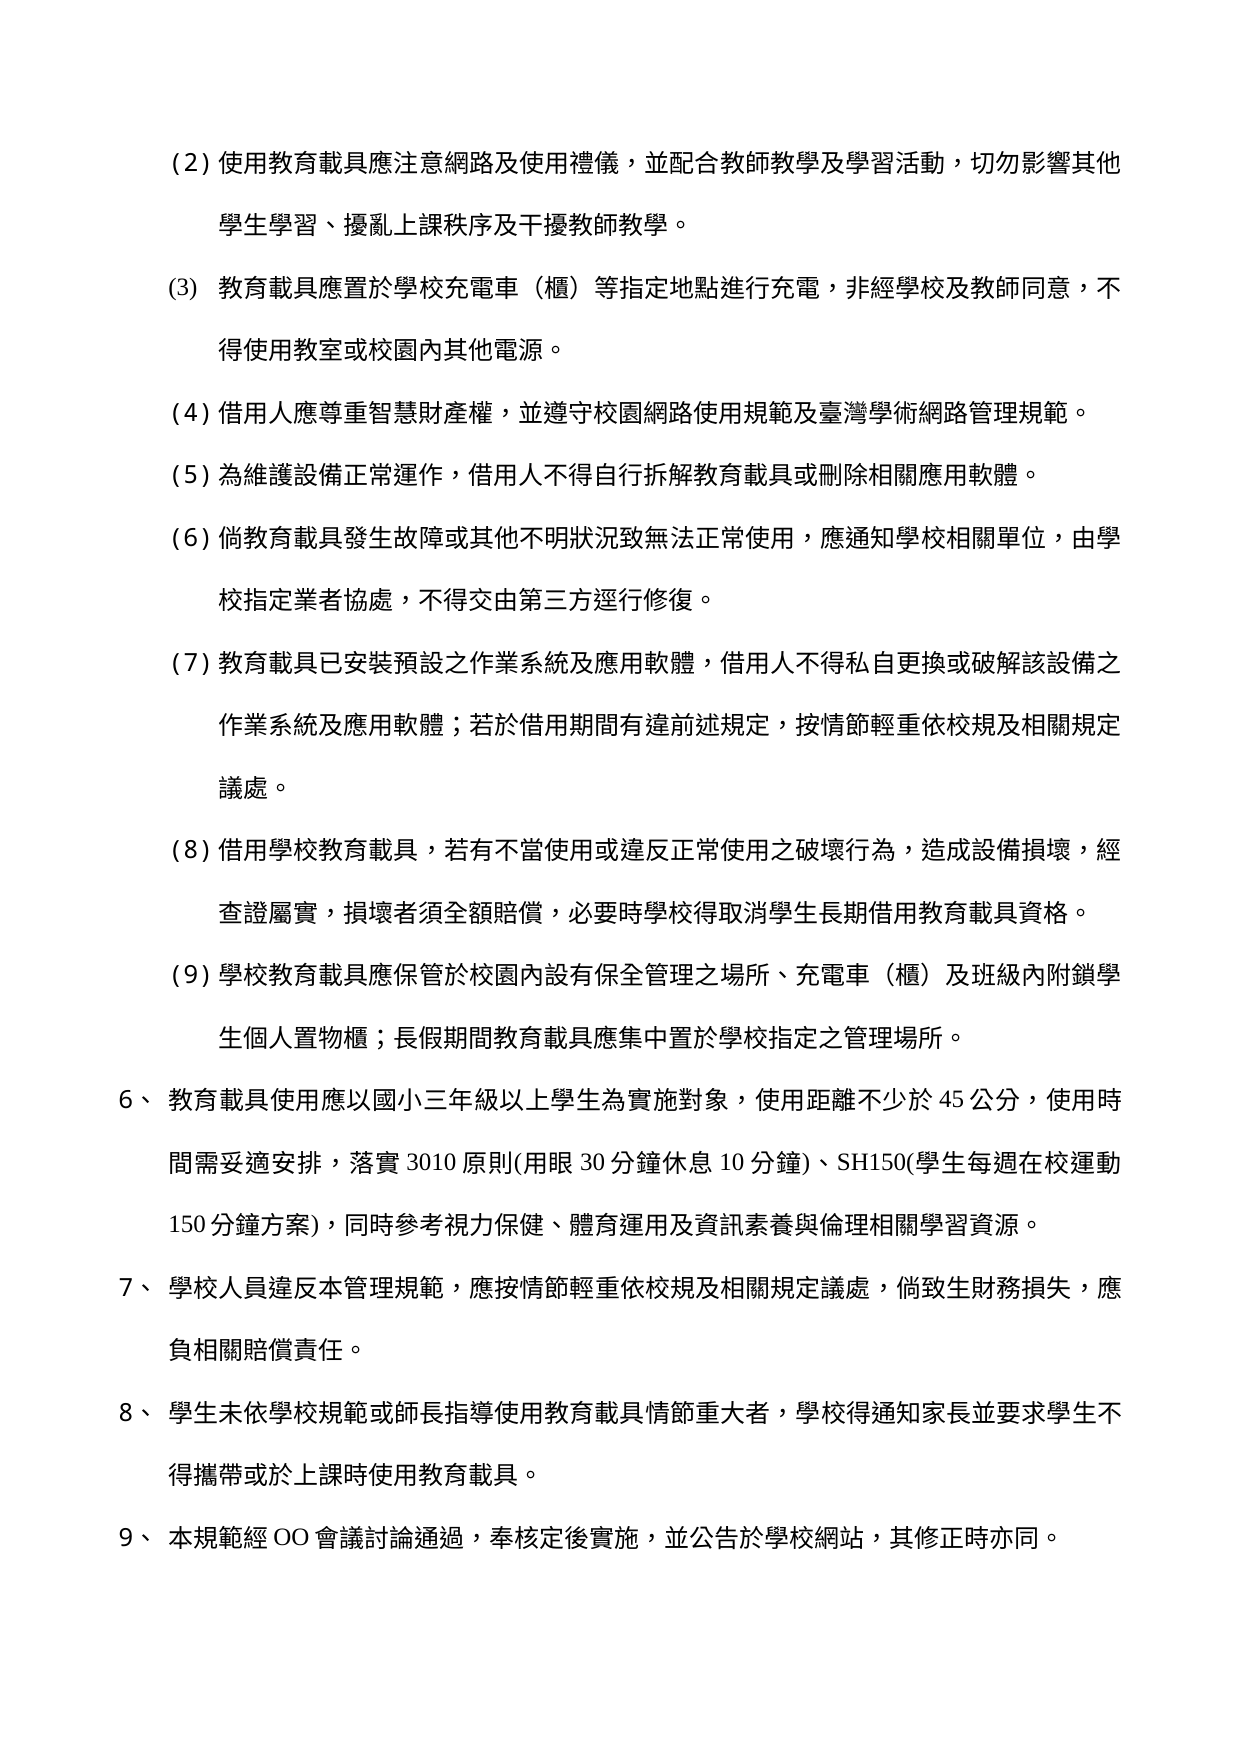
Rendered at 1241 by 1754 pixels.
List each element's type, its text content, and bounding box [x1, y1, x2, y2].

list 學校人員違反本管理規範，應按情節輕重依校規及相關規定議處，倘致生財務損失，應負相關賠償責任。 [118, 1244, 1122, 1369]
list 學生未依學校規範或師長指導使用教育載具情節重大者，學校得通知家長並要求學生不得攜帶或於上課時使用教育載具。 [118, 1369, 1122, 1494]
list 借用學校教育載具，若有不當使用或違反正常使用之破壞行為，造成設備損壞，經查證屬實，損壞者須全額賠償，必要時學校得取消學生長期借用教育載具資格。 [168, 807, 1122, 932]
list 借用人應尊重智慧財產權，並遵守校園網路使用規範及臺灣學術網路管理規範。 [168, 369, 1122, 432]
list 倘教育載具發生故障或其他不明狀況致無法正常使用，應通知學校相關單位，由學校指定業者協處，不得交由第三方逕行修復。 [168, 494, 1122, 619]
list 教育載具已安裝預設之作業系統及應用軟體，借用人不得私自更換或破解該設備之作業系統及應用軟體；若於借用期間有違前述規定，按情節輕重依校規及相關規定議處。 [168, 619, 1122, 807]
list 本規範經OO會議討論通過，奉核定後實施，並公告於學校網站，其修正時亦同。 [118, 1494, 1122, 1557]
list 為維護設備正常運作，借用人不得自行拆解教育載具或刪除相關應用軟體。 [168, 432, 1122, 494]
list 使用教育載具應注意網路及使用禮儀，並配合教師教學及學習活動，切勿影響其他學生學習、擾亂上課秩序及干擾教師教學。 [168, 119, 1122, 244]
list 教育載具使用應以國小三年級以上學生為實施對象，使用距離不少於45公分，使用時間需妥適安排，落實3010原則(用眼30分鐘休息10分鐘)、SH150(學生每週在校運動150分鐘方案)，同時參考視力保健、體育運用及資訊素養與倫理相關學習資源。 [118, 1057, 1122, 1244]
list 教育載具應置於學校充電車（櫃）等指定地點進行充電，非經學校及教師同意，不得使用教室或校園內其他電源。 [168, 244, 1122, 369]
list 學校教育載具應保管於校園內設有保全管理之場所、充電車（櫃）及班級內附鎖學生個人置物櫃；長假期間教育載具應集中置於學校指定之管理場所。 [168, 932, 1122, 1057]
